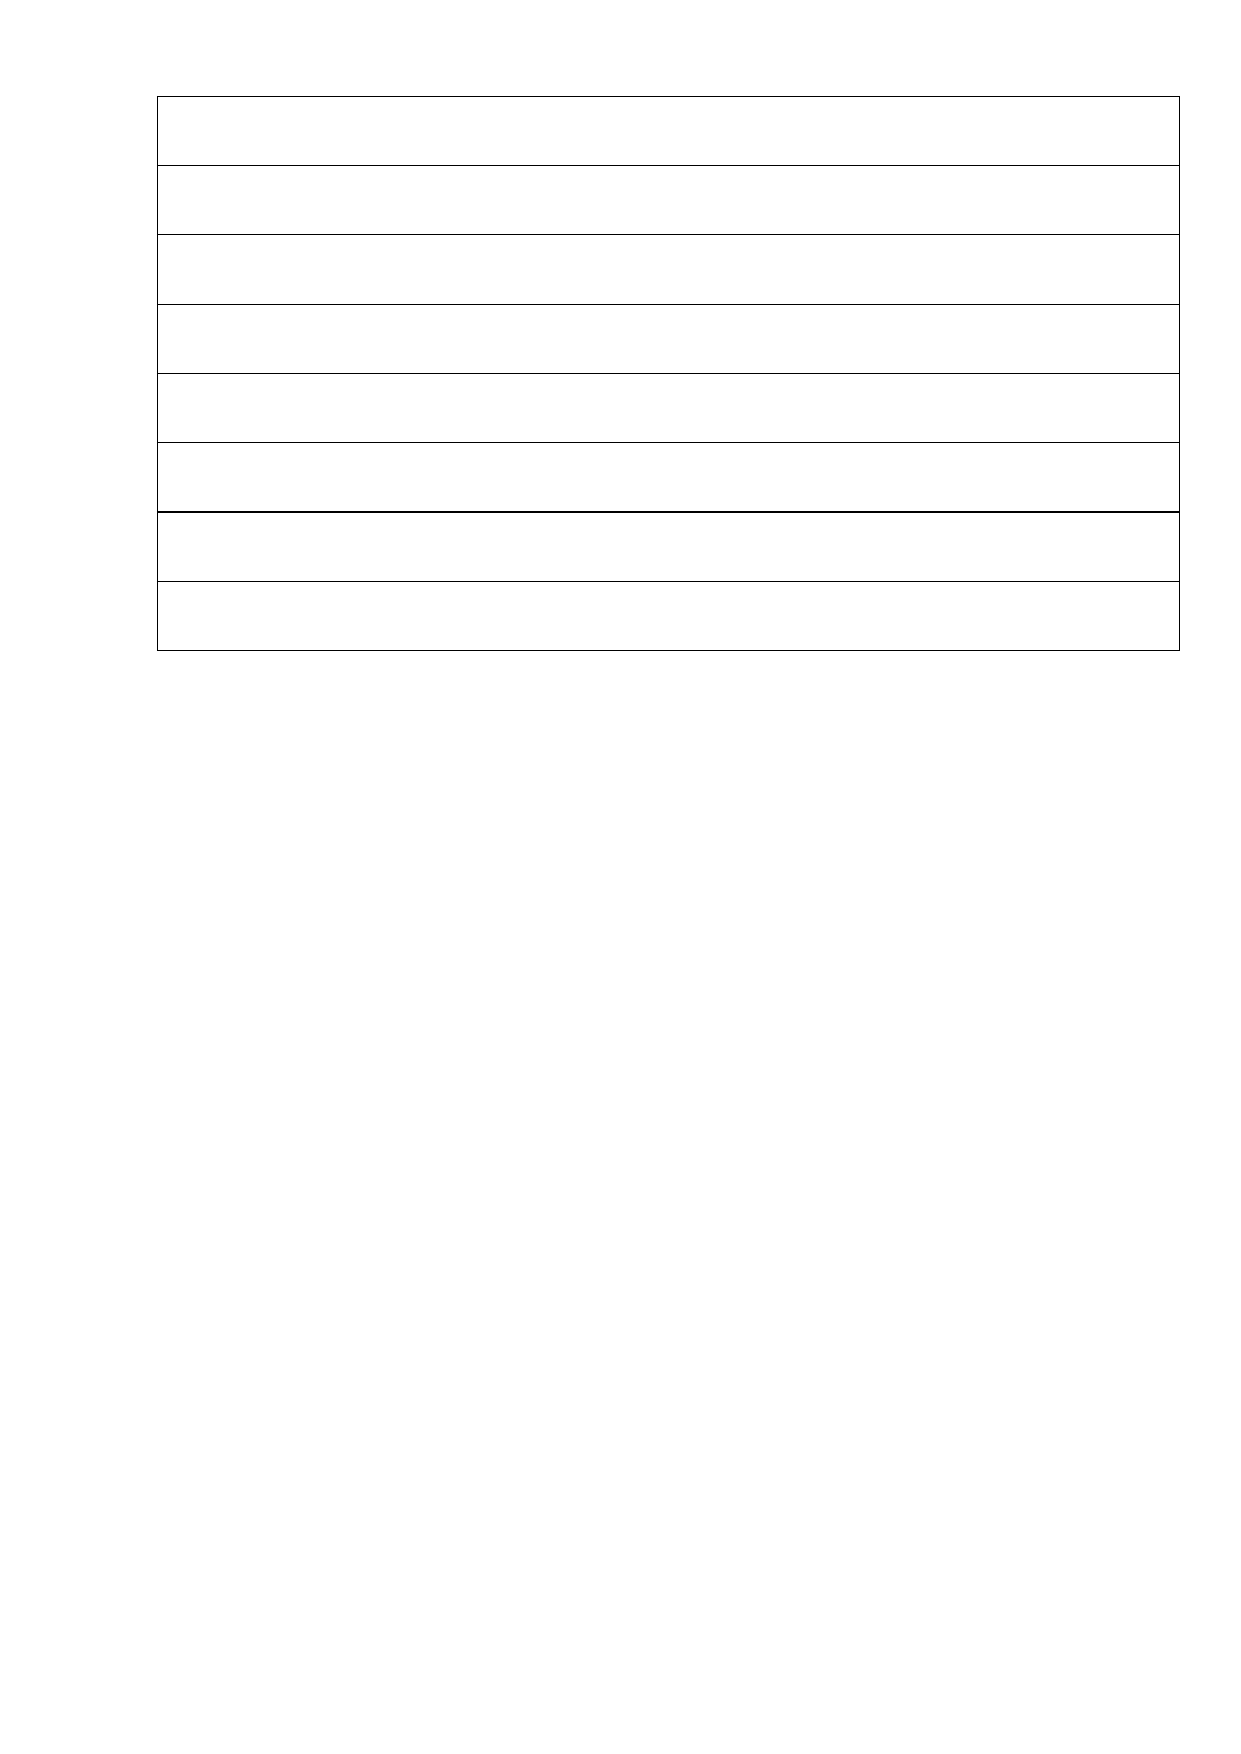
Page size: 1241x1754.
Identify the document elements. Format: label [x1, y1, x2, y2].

table_cell [158, 374, 1179, 442]
table_cell [158, 97, 1179, 165]
table_cell [158, 166, 1179, 234]
table_cell [158, 513, 1179, 581]
table_cell [158, 443, 1179, 511]
table_cell [158, 305, 1179, 373]
table_cell [158, 235, 1179, 303]
table_cell [158, 582, 1179, 650]
